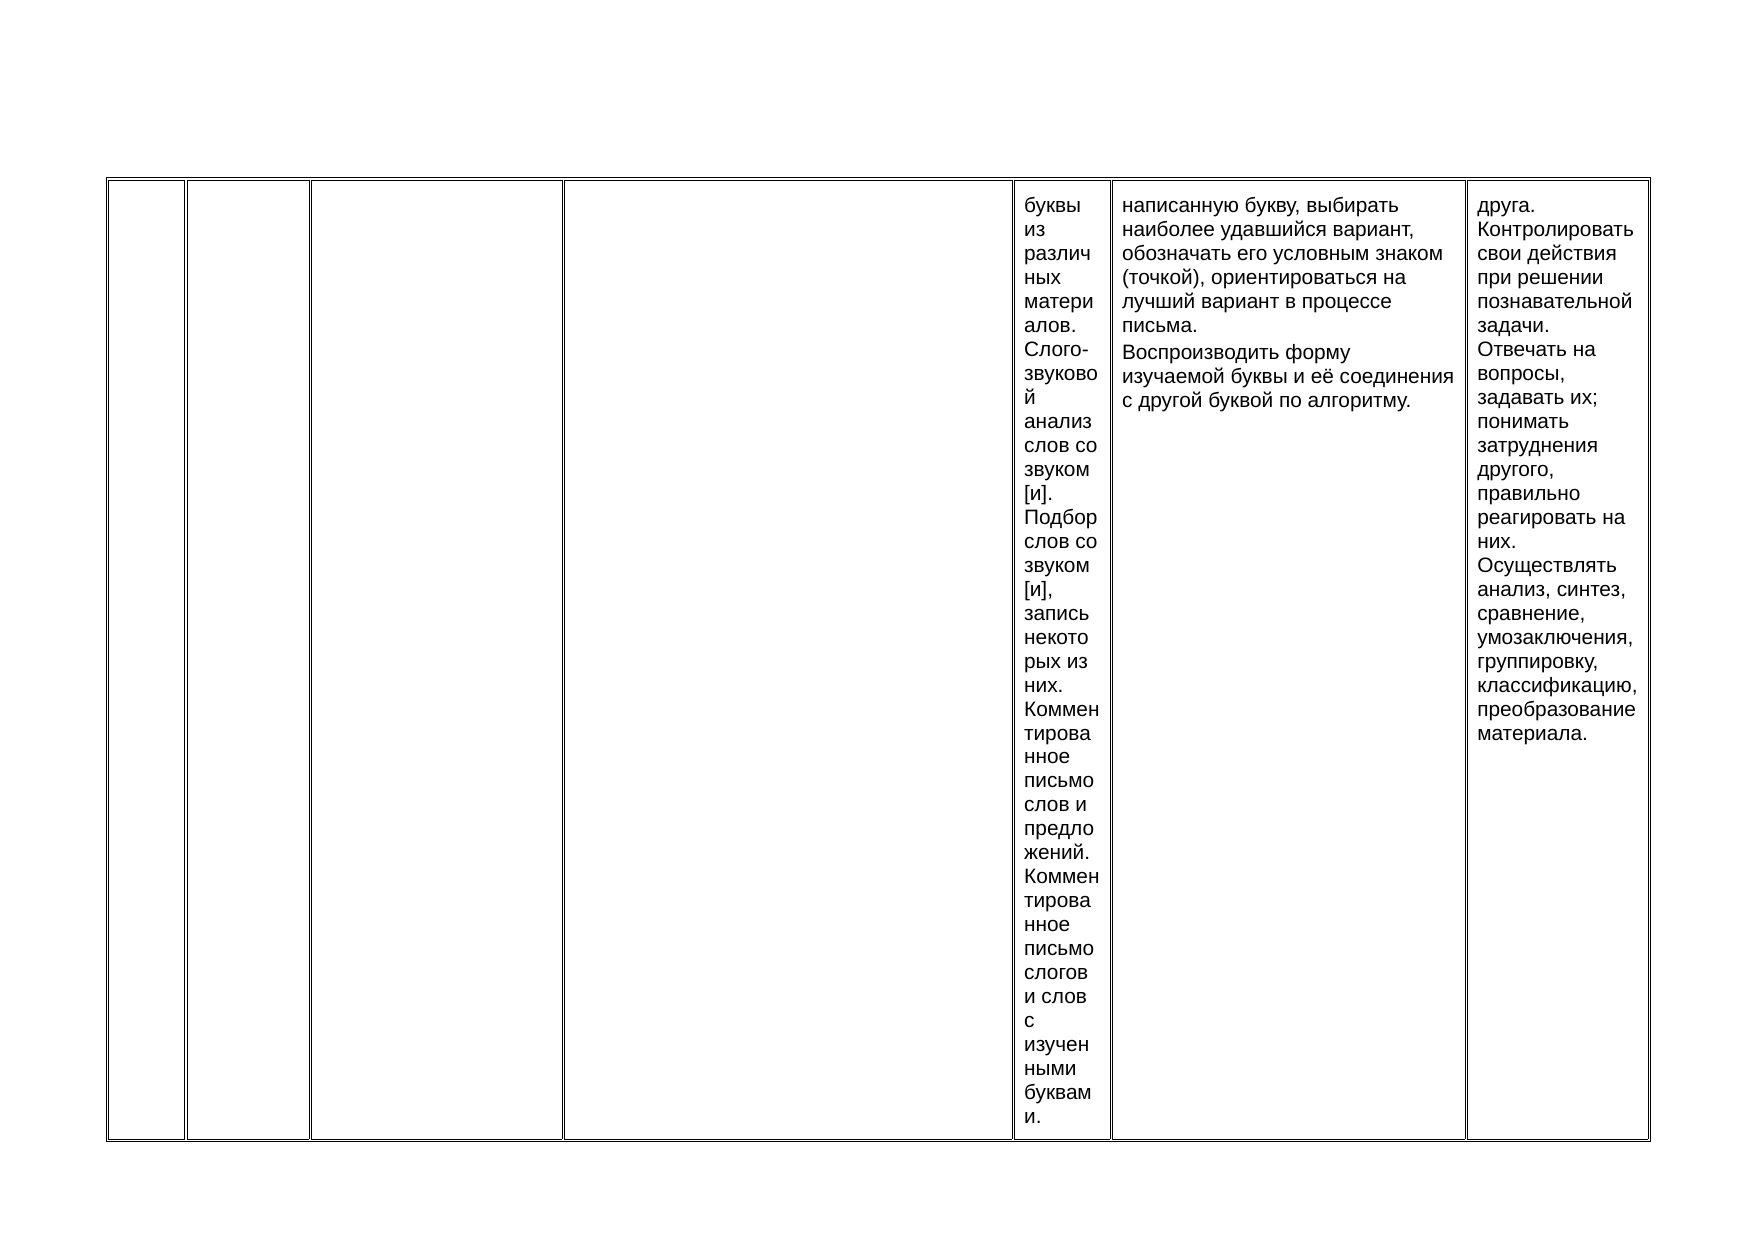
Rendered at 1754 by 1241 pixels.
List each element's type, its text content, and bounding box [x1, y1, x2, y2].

table_cell [188, 181, 309, 1139]
table_cell [312, 181, 562, 1139]
table_cell [109, 181, 184, 1139]
table_cell [565, 181, 1012, 1139]
table_cell буквы из различных материалов. Слого-звуковой анализ слов со звуком [и]. Подбор слов со звуком [и], запись некоторых из них. Комментированное письмо слов и предложений. Комментированное письмо слогов и слов с изученными буквами. [1015, 181, 1110, 1139]
table_cell написанную букву, выбирать наиболее удавшийся вариант, обозначать его условным знаком (точкой), ориентироваться на лучший вариант в процессе письма. Воспроизводить форму изучаемой буквы и её соединения с другой буквой по алгоритму. [1113, 181, 1465, 1139]
table_cell друга. Контролировать свои действия при решении познавательной задачи. Отвечать на вопросы, задавать их; понимать затруднения другого, правильно реагировать на них. Осуществлять анализ, синтез, сравнение, умозаключения, группировку, классификацию, преобразование материала. [1468, 181, 1648, 1139]
